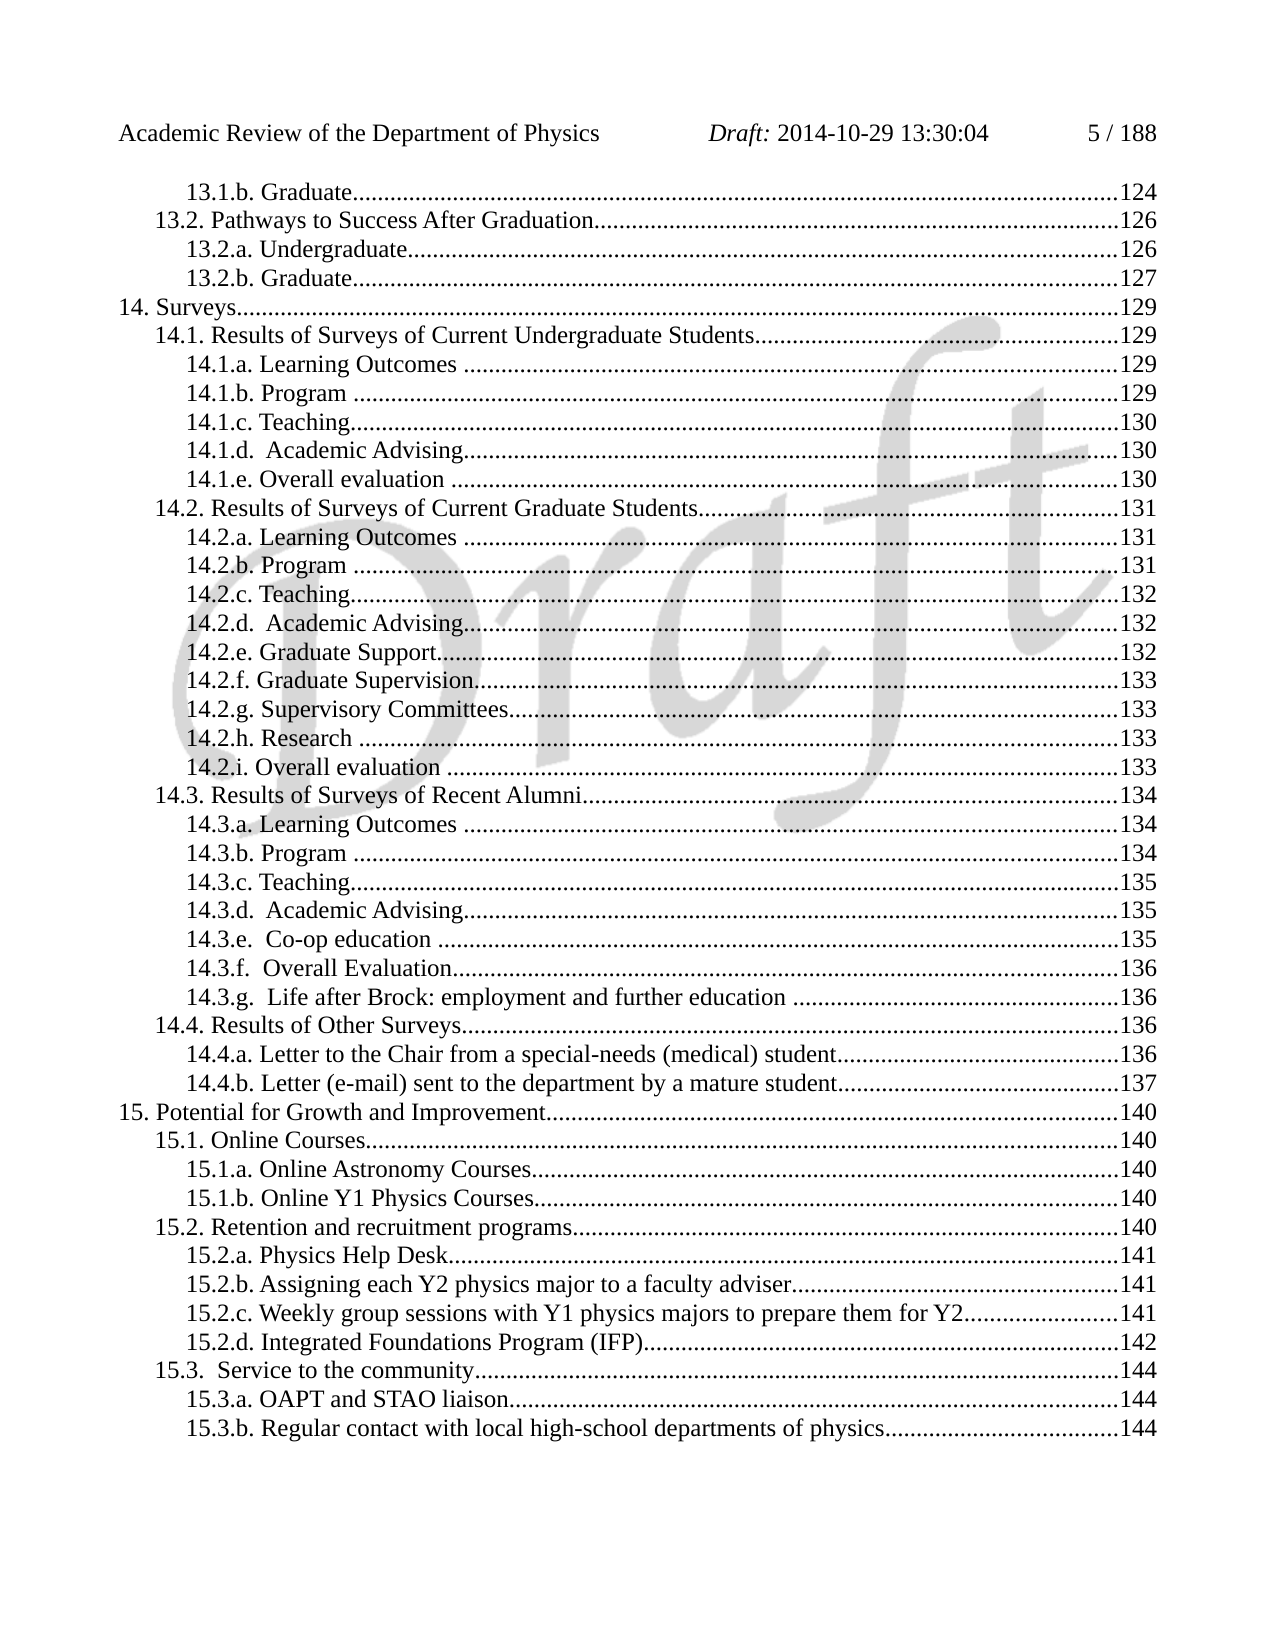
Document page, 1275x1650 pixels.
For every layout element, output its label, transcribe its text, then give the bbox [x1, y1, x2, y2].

text 14.2. Results of Surveys of Current Graduate Students 131 [148, 493, 1157, 522]
text 15. Potential for Growth and Improvement 140 [118, 1097, 1157, 1126]
text 14.3.b. Program 134 [186, 838, 1157, 867]
text 15.3.a. OAPT and STAO liaison 144 [186, 1384, 1157, 1413]
text 14.2.g. Supervisory Committees 133 [186, 694, 1157, 723]
text 15.2.a. Physics Help Desk 141 [186, 1241, 1157, 1269]
text 15.2.d. Integrated Foundations Program (IFP) 142 [186, 1327, 1157, 1356]
text 14.3.c. Teaching 135 [186, 867, 1157, 896]
text 14.3.a. Learning Outcomes 134 [186, 809, 1157, 838]
text 14.2.f. Graduate Supervision 133 [186, 666, 1157, 694]
text 14.3.f. Overall Evaluation 136 [186, 953, 1157, 982]
text 13.2. Pathways to Success After Graduation 126 [148, 206, 1157, 234]
text 14.1.e. Overall evaluation 130 [186, 464, 1157, 493]
text 14.1.b. Program 129 [186, 378, 1157, 407]
picture [118, 321, 186, 1097]
text 14.2.d. Academic Advising 132 [186, 608, 1157, 637]
text 13.2.b. Graduate 127 [186, 263, 1157, 292]
picture [118, 1126, 1157, 1532]
text 15.2.c. Weekly group sessions with Y1 physics majors to prepare them for Y2 141 [186, 1298, 1157, 1327]
picture [118, 118, 1157, 292]
text 14.4.b. Letter (e-mail) sent to the department by a mature student 137 [186, 1068, 1157, 1097]
text 14.1.c. Teaching 130 [186, 407, 1157, 436]
text 15.1. Online Courses 140 [148, 1126, 1157, 1154]
text 14.2.c. Teaching 132 [186, 579, 1157, 608]
text 14.4. Results of Other Surveys 136 [148, 1011, 1157, 1039]
text 15.3.b. Regular contact with local high-school departments of physics 144 [186, 1413, 1157, 1442]
text 14.3.g. Life after Brock: employment and further education 136 [186, 982, 1157, 1011]
text 15.1.a. Online Astronomy Courses 140 [186, 1154, 1157, 1183]
text 14.2.h. Research 133 [186, 723, 1157, 752]
text 14.1.a. Learning Outcomes 129 [186, 349, 1157, 378]
text 14.1.d. Academic Advising 130 [186, 436, 1157, 464]
text 14.2.a. Learning Outcomes 131 [186, 522, 1157, 551]
text 14.2.i. Overall evaluation 133 [186, 752, 1157, 781]
text 15.2.b. Assigning each Y2 physics major to a faculty adviser 141 [186, 1269, 1157, 1298]
text 14.3.e. Co-op education 135 [186, 924, 1157, 953]
text 14. Surveys 129 [118, 292, 1157, 321]
text 14.2.b. Program 131 [186, 551, 1157, 579]
text 14.3.d. Academic Advising 135 [186, 896, 1157, 924]
text 13.1.b. Graduate 124 [186, 177, 1157, 206]
text 14.2.e. Graduate Support 132 [186, 637, 1157, 666]
text 15.2. Retention and recruitment programs 140 [148, 1212, 1157, 1241]
text 15.3. Service to the community 144 [148, 1356, 1157, 1384]
text 15.1.b. Online Y1 Physics Courses 140 [186, 1183, 1157, 1212]
text 14.1. Results of Surveys of Current Undergraduate Students 129 [148, 321, 1157, 349]
text 14.4.a. Letter to the Chair from a special-needs (medical) student 136 [186, 1039, 1157, 1068]
text 14.3. Results of Surveys of Recent Alumni 134 [148, 781, 1157, 809]
text 13.2.a. Undergraduate 126 [186, 234, 1157, 263]
